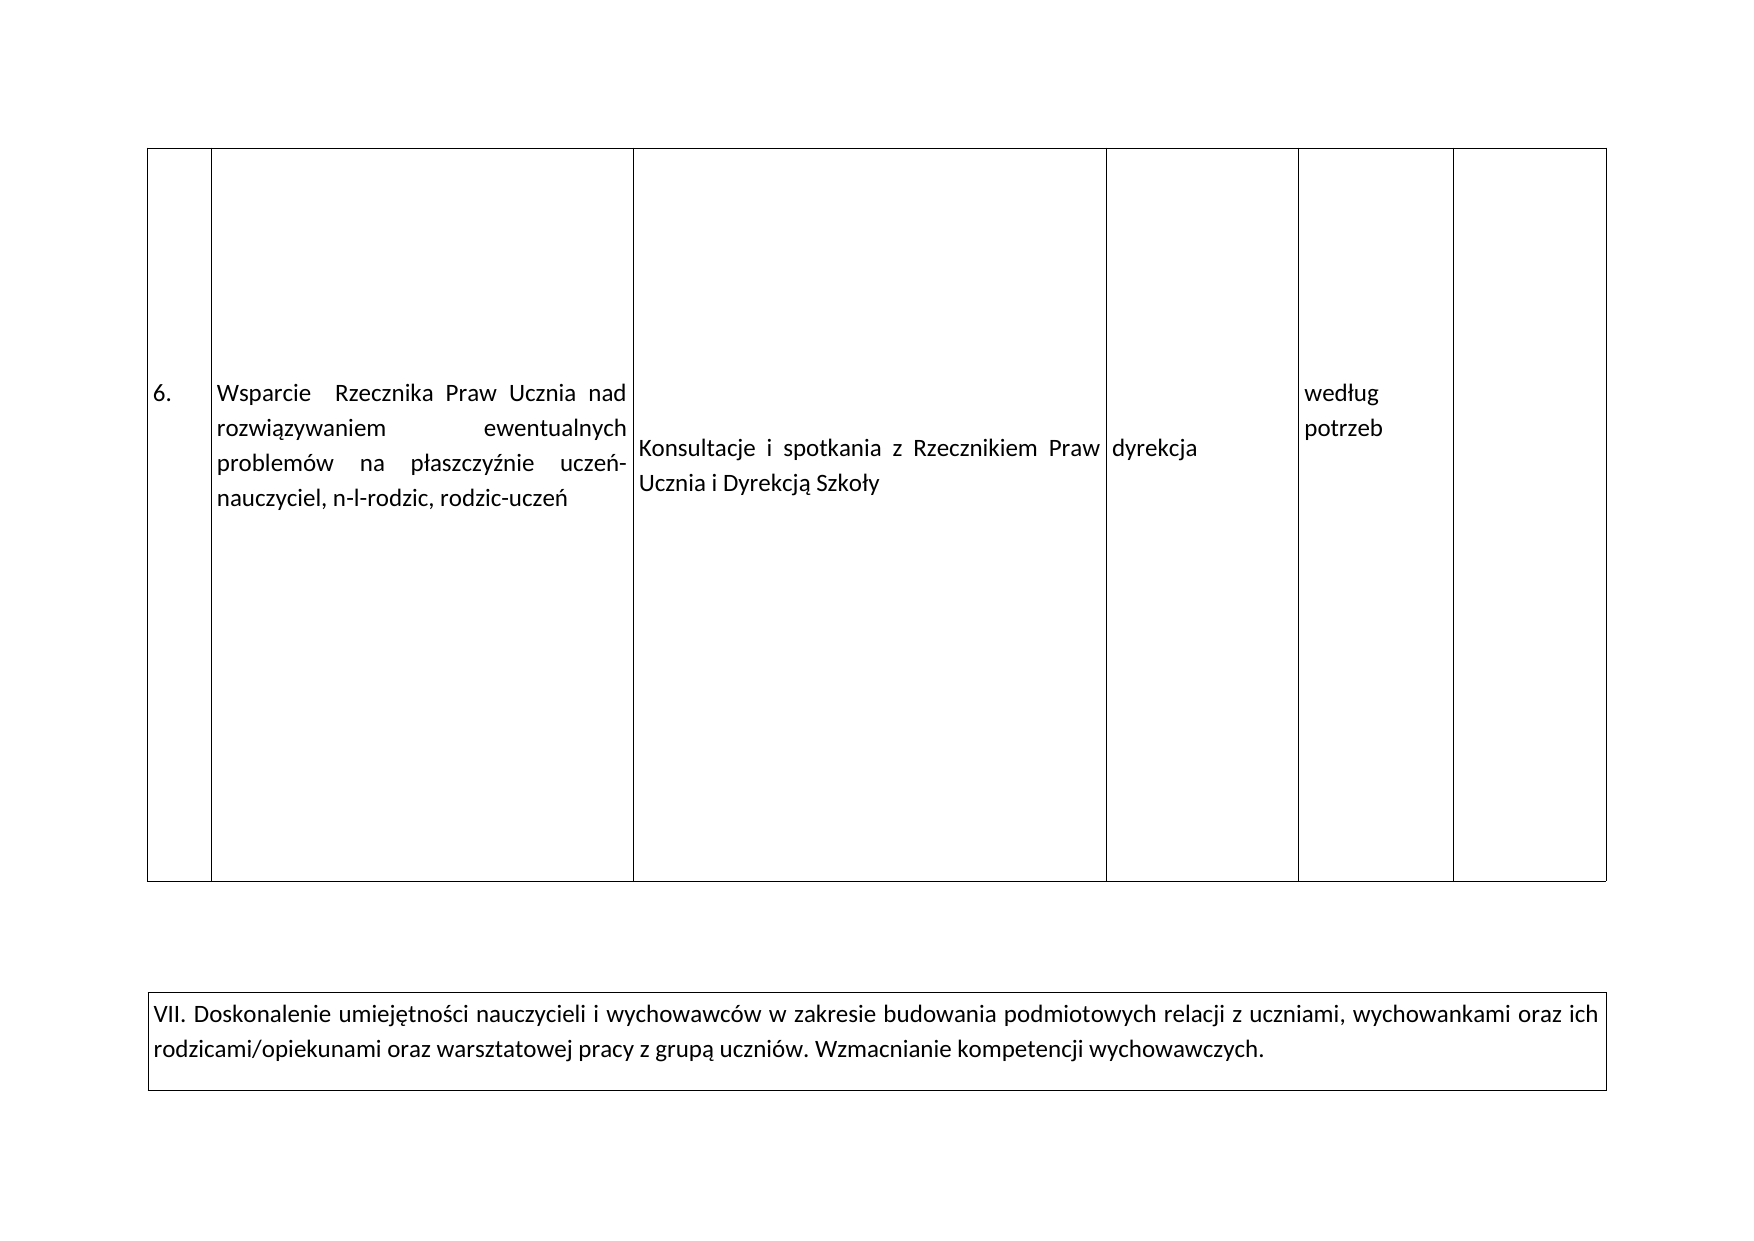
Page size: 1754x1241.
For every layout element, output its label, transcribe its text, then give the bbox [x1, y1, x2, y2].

table_cell dyrekcja [1107, 149, 1298, 881]
table_cell Konsultacje i spotkania z Rzecznikiem Praw Ucznia i Dyrekcją Szkoły [634, 149, 1106, 881]
table_header VII. Doskonalenie umiejętności nauczycieli i wychowawców w zakresie budowania podmiotowych relacji z uczniami, wychowankami oraz ich rodzicami/opiekunami oraz warsztatowej pracy z grupą uczniów. Wzmacnianie kompetencji wychowawczych. [149, 993, 1606, 1090]
table_cell 6. [148, 149, 211, 881]
table_cell Wsparcie Rzecznika Praw Ucznia nad rozwiązywaniem ewentualnych problemów na płaszczyźnie uczeń-nauczyciel, n-l-rodzic, rodzic-uczeń [212, 149, 633, 881]
table_cell według potrzeb [1299, 149, 1453, 881]
table_cell [1454, 149, 1606, 881]
